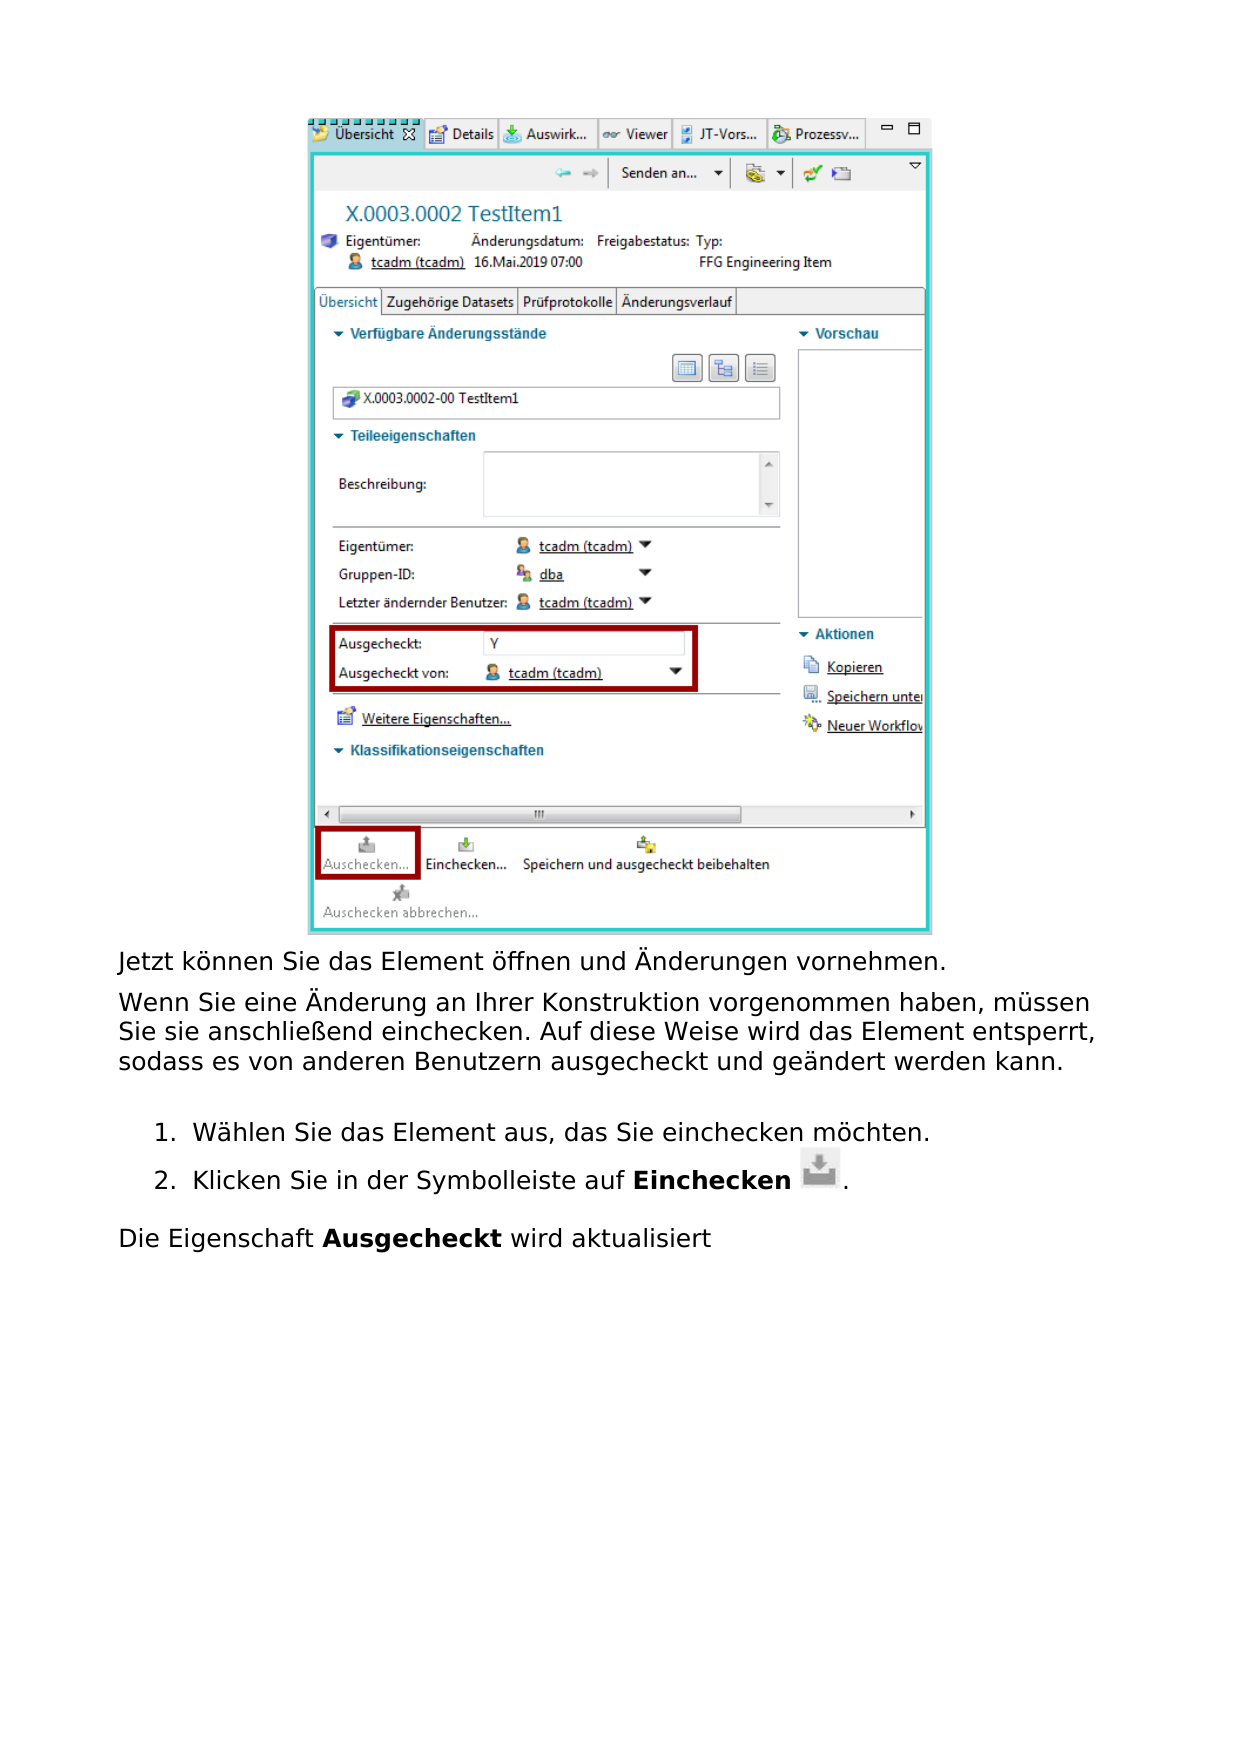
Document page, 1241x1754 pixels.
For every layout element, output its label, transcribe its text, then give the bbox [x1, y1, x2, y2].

text Jetzt können Sie das Element öffnen und Änderungen vornehmen. [118, 947, 1122, 976]
picture [799, 1147, 842, 1190]
text Wenn Sie eine Änderung an Ihrer Konstruktion vorgenommen haben, müssen Sie sie anschließend einchecken. Auf diese Weise wird das Element entsperrt, sodass es von anderen Benutzern ausgecheckt und geändert werden kann. [118, 988, 1122, 1076]
list Klicken Sie in der Symbolleiste auf Einchecken . [177, 1147, 1122, 1195]
list Wählen Sie das Element aus, das Sie einchecken möchten. [177, 1118, 1122, 1147]
text Die Eigenschaft Ausgecheckt wird aktualisiert [118, 1225, 1122, 1254]
picture [307, 118, 933, 935]
